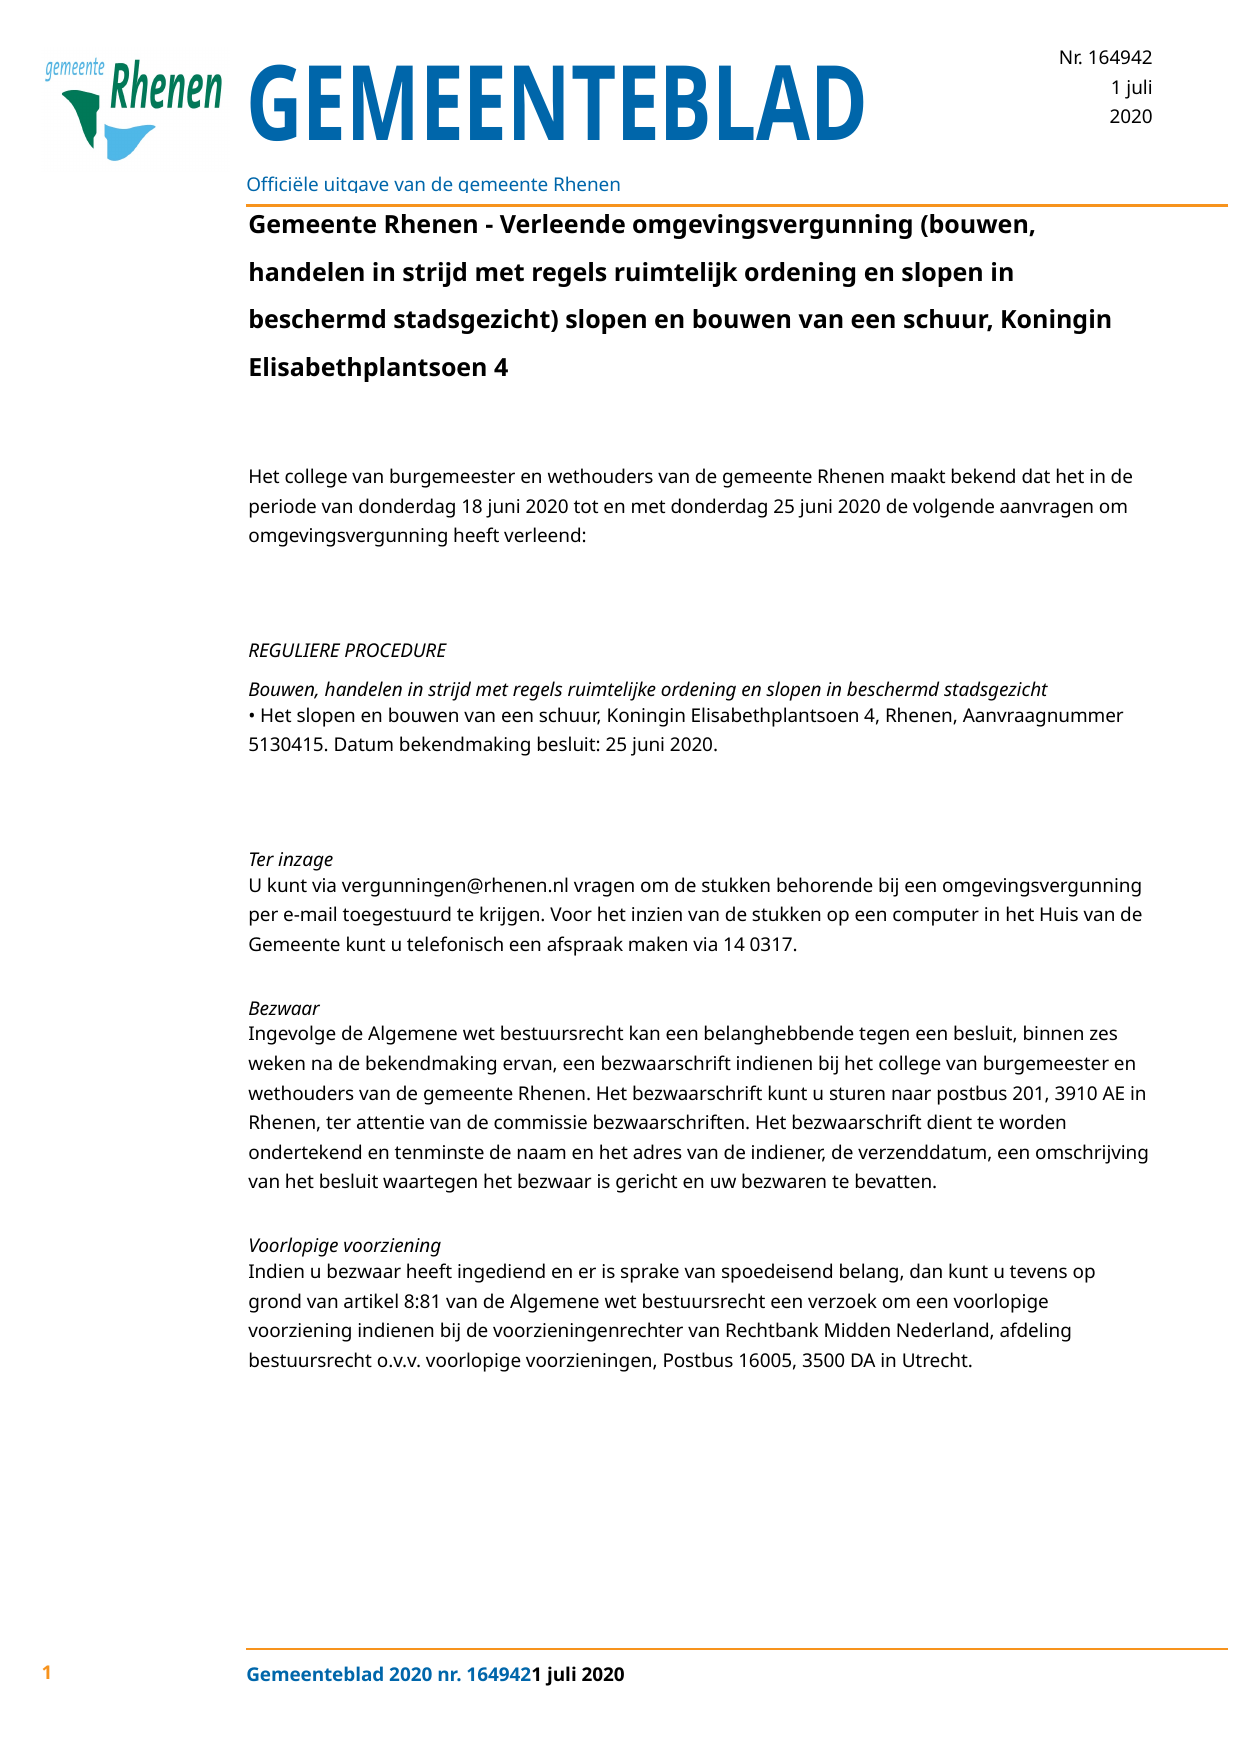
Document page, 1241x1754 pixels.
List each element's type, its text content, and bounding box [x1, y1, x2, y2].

text Bouwen, handelen in strijd met regels ruimtelijke ordening en slopen in beschermd stadsgezicht [248, 676, 1152, 702]
text • Het slopen en bouwen van een schuur, Koningin Elisabethplantsoen 4, Rhenen, Aanvraagnummer 5130415. Datum bekendmaking besluit: 25 juni 2020. [248, 702, 1152, 757]
text Indien u bezwaar heeft ingediend en er is sprake van spoedeisend belang, dan kunt u tevens op grond van artikel 8:81 van de Algemene wet bestuursrecht een verzoek om een voorlopige voorziening indienen bij de voorzieningenrechter van Rechtbank Midden Nederland, afdeling bestuursrecht o.v.v. voorlopige voorzieningen, Postbus 16005, 3500 DA in Utrecht. [248, 1258, 1152, 1373]
text Voorlopige voorziening [248, 1232, 1152, 1258]
text Gemeente Rhenen - Verleende omgevingsvergunning (bouwen, handelen in strijd met regels ruimtelijk ordening en slopen in beschermd stadsgezicht) slopen en bouwen van een schuur, Koningin Elisabethplantsoen 4 [248, 207, 1152, 384]
text U kunt via vergunningen@rhenen.nl vragen om de stukken behorende bij een omgevingsvergunning per e-mail toegestuurd te krijgen. Voor het inzien van de stukken op een computer in het Huis van de Gemeente kunt u telefonisch een afspraak maken via 14 0317. [248, 872, 1152, 957]
text Ter inzage [248, 846, 1152, 872]
text REGULIERE PROCEDURE [248, 637, 1152, 663]
text Het college van burgemeester en wethouders van de gemeente Rhenen maakt bekend dat het in de periode van donderdag 18 juni 2020 tot en met donderdag 25 juni 2020 de volgende aanvragen om omgevingsvergunning heeft verleend: [248, 463, 1152, 548]
picture [41, 47, 231, 172]
text Bezwaar [248, 995, 1152, 1021]
text Ingevolge de Algemene wet bestuursrecht kan een belanghebbende tegen een besluit, binnen zes weken na de bekendmaking ervan, een bezwaarschrift indienen bij het college van burgemeester en wethouders van de gemeente Rhenen. Het bezwaarschrift kunt u sturen naar postbus 201, 3910 AE in Rhenen, ter attentie van de commissie bezwaarschriften. Het bezwaarschrift dient te worden ondertekend en tenminste de naam en het adres van de indiener, de verzenddatum, een omschrijving van het besluit waartegen het bezwaar is gericht en uw bezwaren te bevatten. [248, 1021, 1152, 1194]
